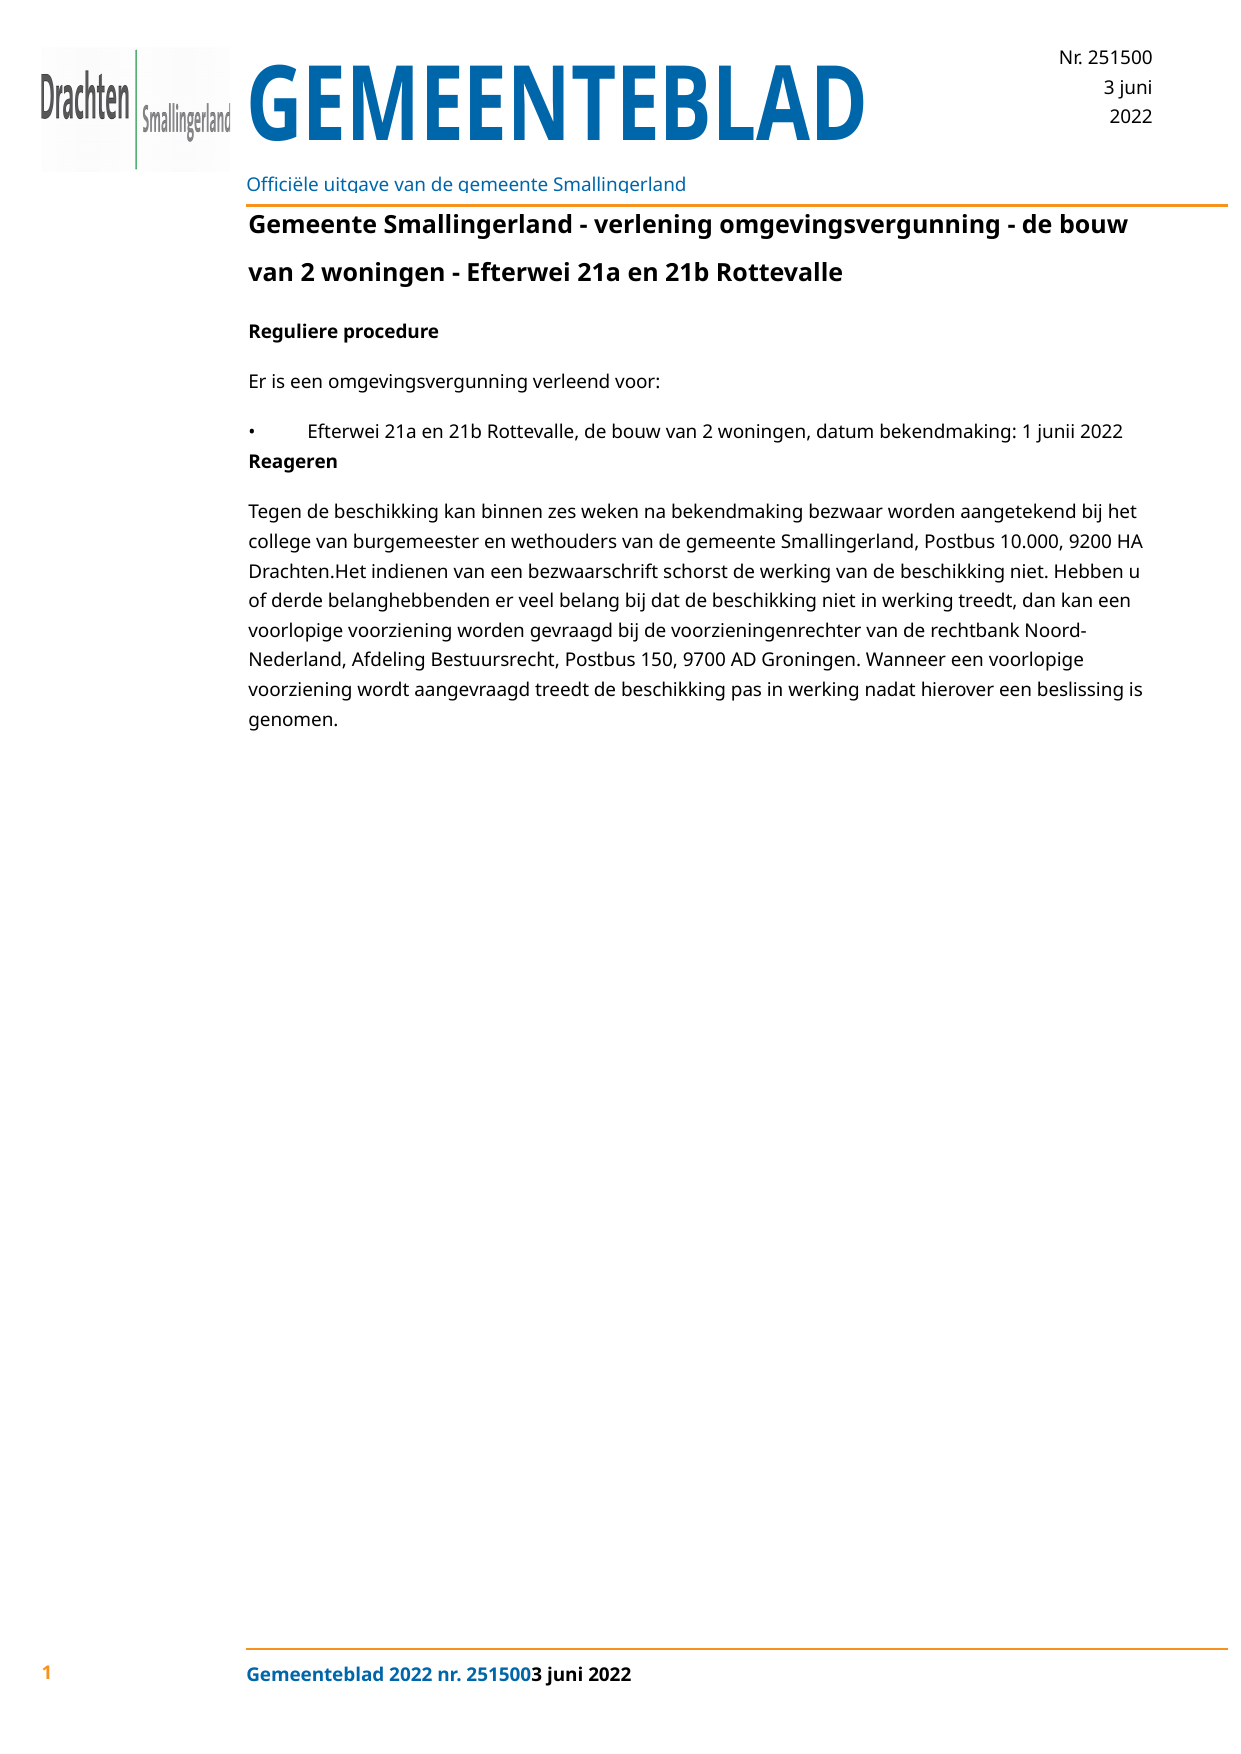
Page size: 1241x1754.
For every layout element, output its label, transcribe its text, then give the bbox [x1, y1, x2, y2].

text Reageren [248, 448, 1152, 474]
text Gemeente Smallingerland - verlening omgevingsvergunning - de bouw van 2 woningen - Efterwei 21a en 21b Rottevalle [248, 207, 1152, 288]
list Efterwei 21a en 21b Rottevalle, de bouw van 2 woningen, datum bekendmaking: 1 junii 2022 [248, 419, 1152, 444]
text Er is een omgevingsvergunning verleend voor: [248, 368, 1152, 394]
text Reguliere procedure [248, 318, 1152, 344]
picture [41, 47, 231, 172]
text Tegen de beschikking kan binnen zes weken na bekendmaking bezwaar worden aangetekend bij het college van burgemeester en wethouders van de gemeente Smallingerland, Postbus 10.000, 9200 HA Drachten.Het indienen van een bezwaarschrift schorst de werking van de beschikking niet. Hebben u of derde belanghebbenden er veel belang bij dat de beschikking niet in werking treedt, dan kan een voorlopige voorziening worden gevraagd bij de voorzieningenrechter van de rechtbank Noord-Nederland, Afdeling Bestuursrecht, Postbus 150, 9700 AD Groningen. Wanneer een voorlopige voorziening wordt aangevraagd treedt de beschikking pas in werking nadat hierover een beslissing is genomen. [248, 499, 1152, 732]
